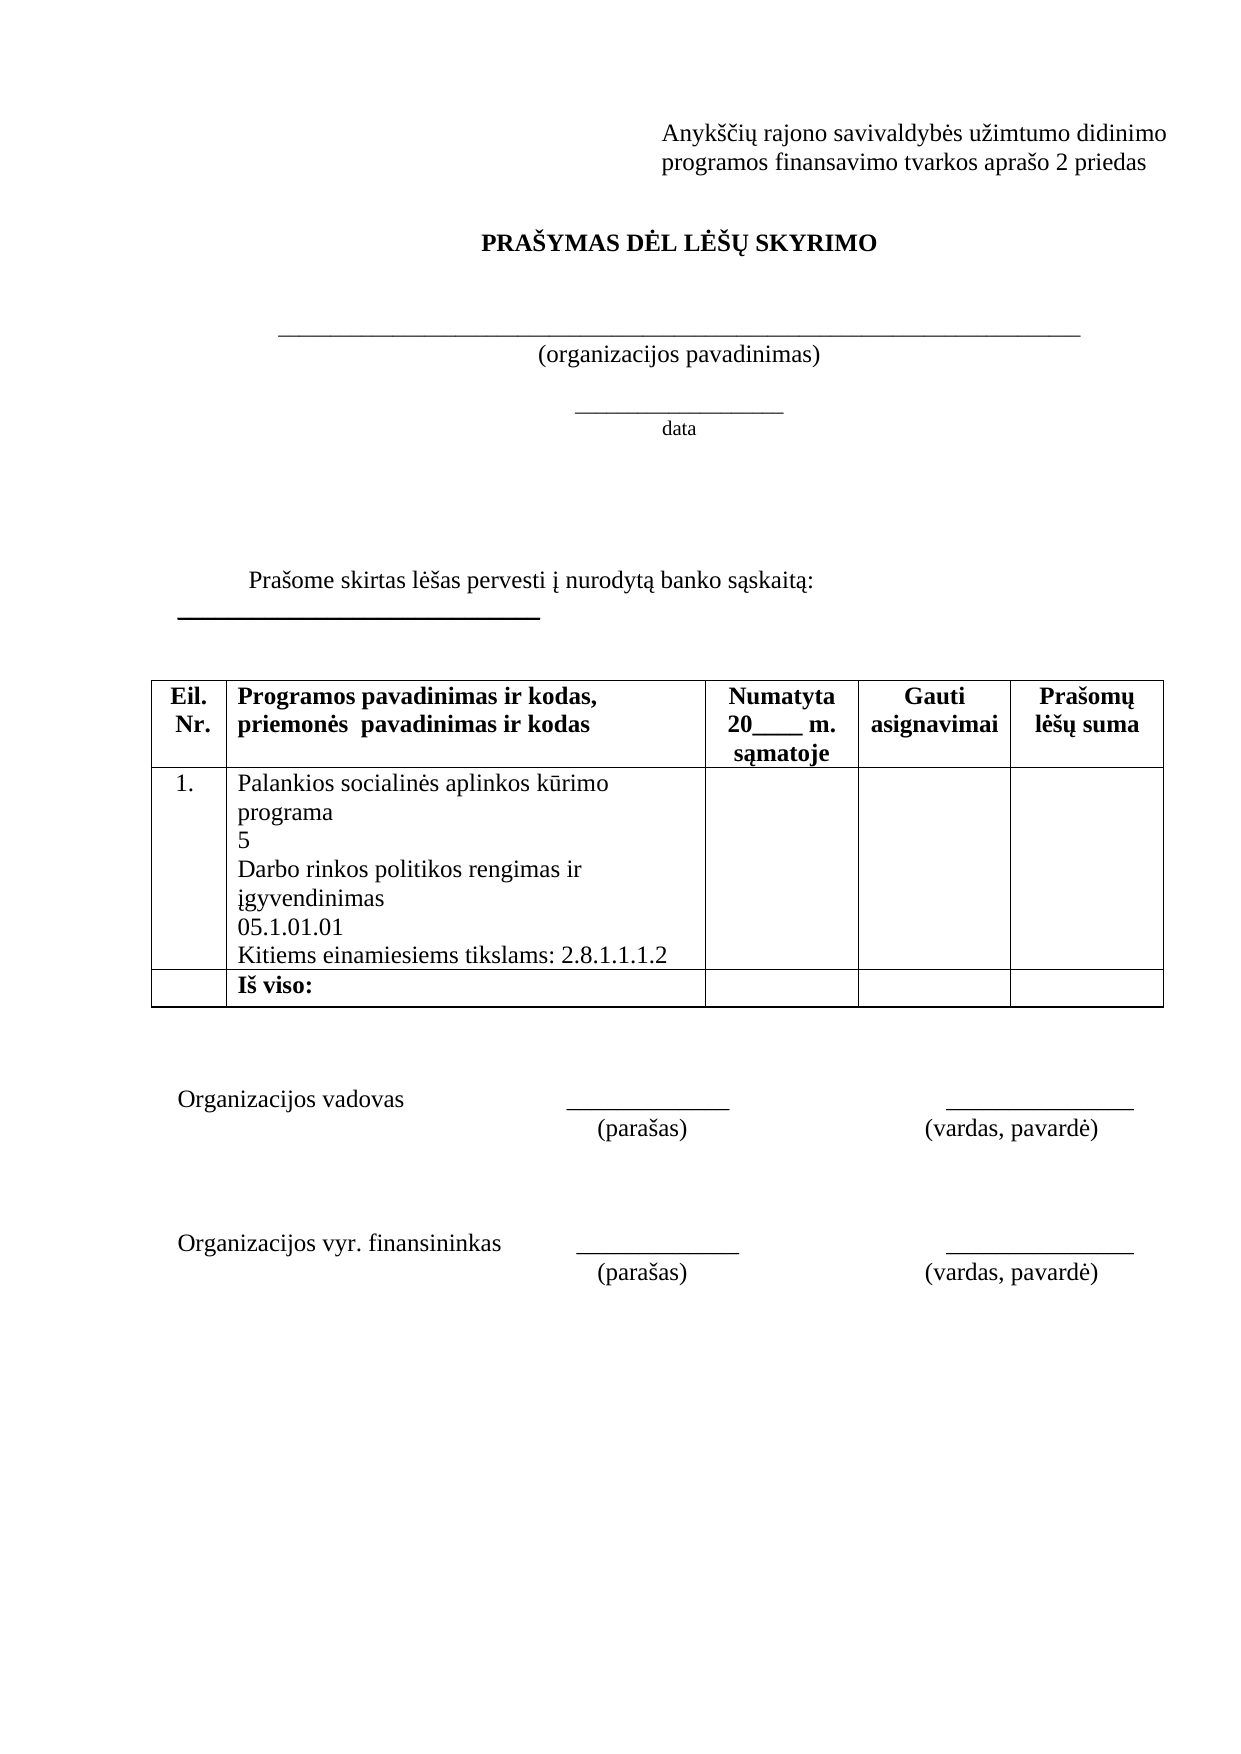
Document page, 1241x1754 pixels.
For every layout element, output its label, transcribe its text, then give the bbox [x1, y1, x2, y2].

text _____________________________________________________________________________ [177, 315, 1181, 339]
text Organizacijos vyr. finansininkas _____________ _______________ [177, 1228, 1181, 1257]
table_cell [1011, 768, 1163, 969]
text PRAŠYMAS DĖL LĖŠŲ SKYRIMO [177, 228, 1181, 257]
text (parašas) (vardas, pavardė) [177, 1257, 1181, 1286]
text data [177, 416, 1181, 440]
text (organizacijos pavadinimas) [177, 339, 1181, 367]
text Prašome skirtas lėšas pervesti į nurodytą banko sąskaitą: _____________________________ [177, 565, 1181, 622]
table_header Programos pavadinimas ir kodas, priemonės pavadinimas ir kodas [227, 681, 705, 767]
table_cell 1. [152, 768, 226, 969]
text (parašas) (vardas, pavardė) [177, 1113, 1181, 1142]
table_cell [1011, 970, 1163, 1006]
text programos finansavimo tvarkos aprašo 2 priedas [177, 147, 1181, 176]
table_cell Iš viso: [227, 970, 705, 1006]
table_header Gauti asignavimai [859, 681, 1010, 767]
table_header Prašomų lėšų suma [1011, 681, 1163, 767]
table_cell [152, 970, 226, 1006]
text Anykščių rajono savivaldybės užimtumo didinimo [177, 118, 1181, 147]
table_cell [859, 768, 1010, 969]
text ____________________ [177, 392, 1181, 416]
table_cell [706, 768, 858, 969]
table_header Numatyta 20____ m. sąmatoje [706, 681, 858, 767]
text Organizacijos vadovas _____________ _______________ [177, 1084, 1181, 1113]
table_cell Palankios socialinės aplinkos kūrimo programa 5 Darbo rinkos politikos rengimas ir įgyvendinimas 05.1.01.01 Kitiems einamiesiems tikslams: 2.8.1.1.1.2 [227, 768, 705, 969]
table_cell [706, 970, 858, 1006]
table_header Eil. Nr. [152, 681, 226, 767]
table_cell [859, 970, 1010, 1006]
